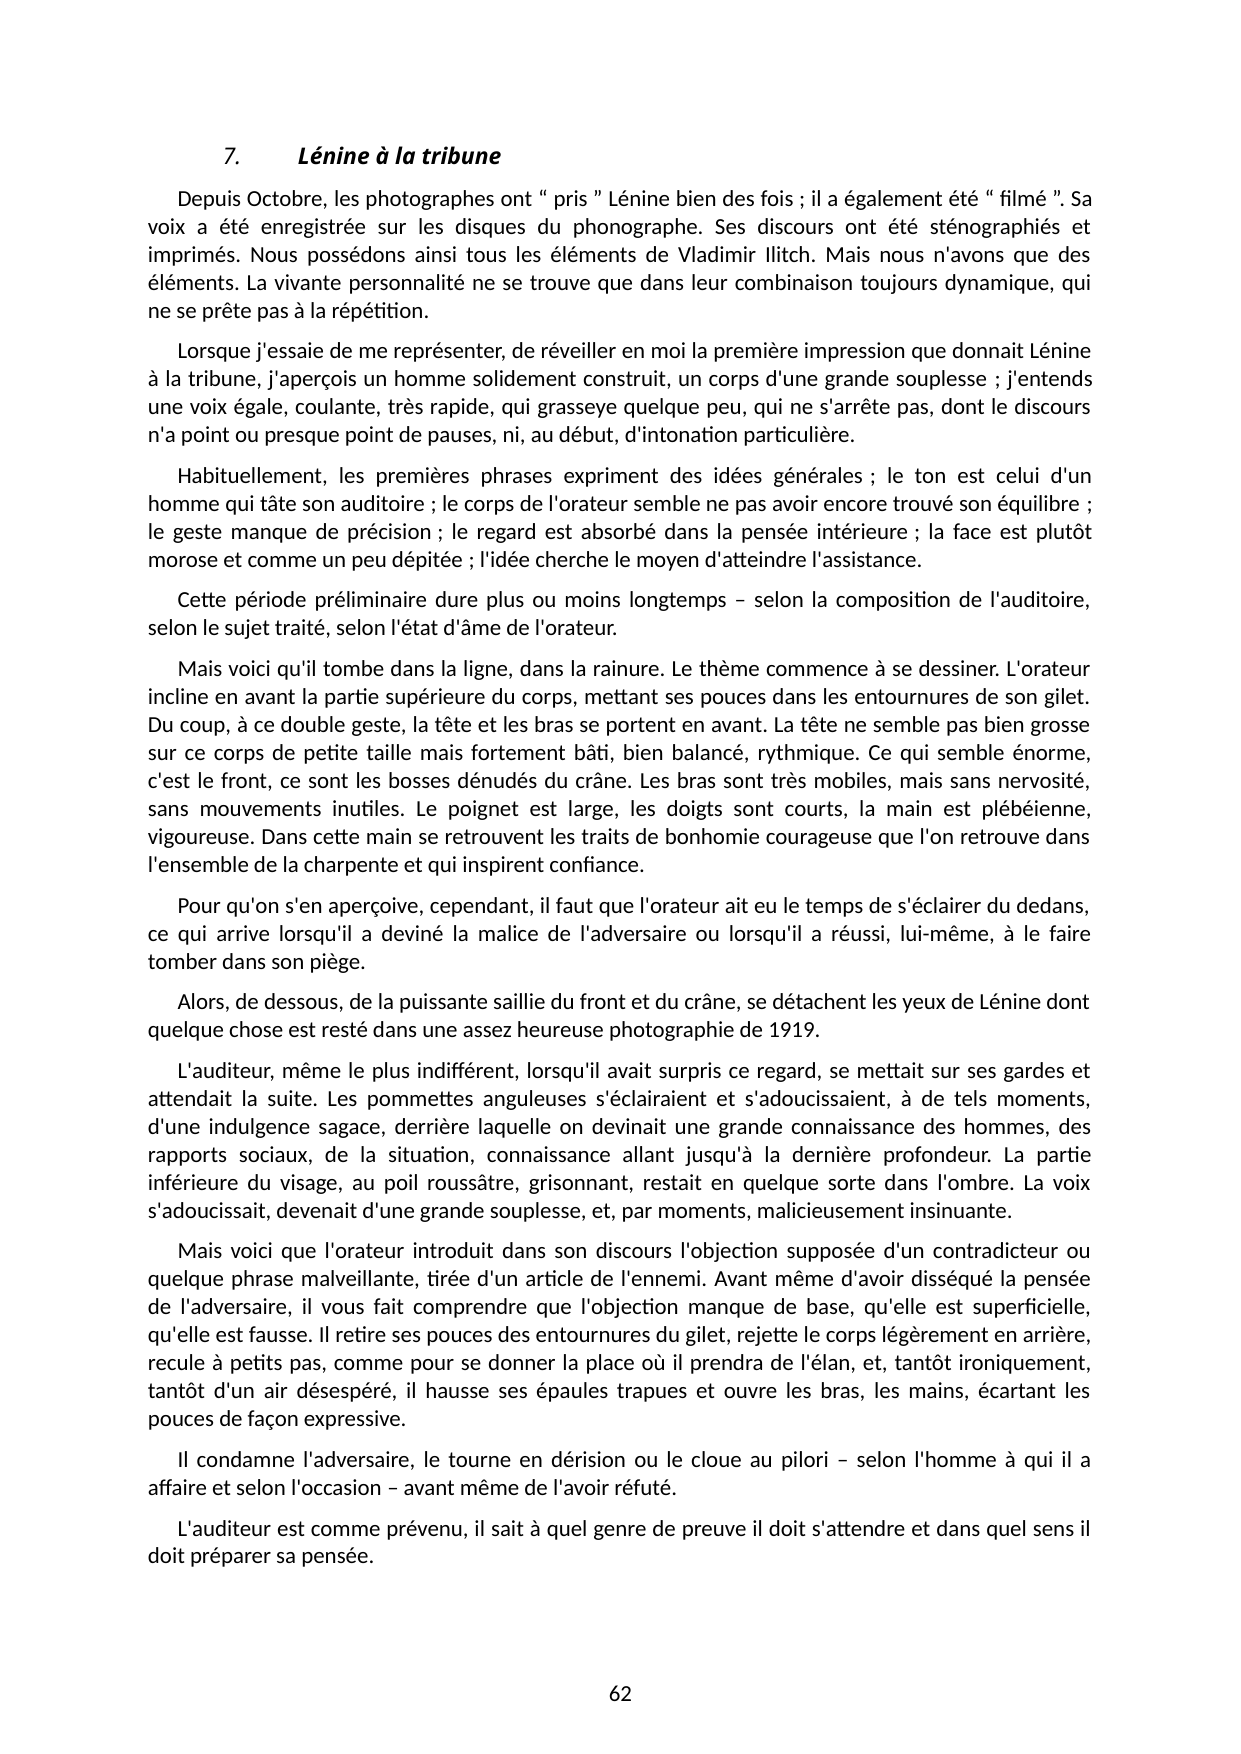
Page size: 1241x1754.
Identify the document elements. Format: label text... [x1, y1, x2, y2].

text Mais voici que l'orateur introduit dans son discours l'objection supposée d'un contradicteur ou quelque phrase malveillante, tirée d'un article de l'ennemi. Avant même d'avoir disséqué la pensée de l'adversaire, il vous fait comprendre que l'objection manque de base, qu'elle est superficielle, qu'elle est fausse. Il retire ses pouces des entournures du gilet, rejette le corps légèrement en arrière, recule à petits pas, comme pour se donner la place où il prendra de l'élan, et, tantôt ironiquement, tantôt d'un air désespéré, il hausse ses épaules trapues et ouvre les bras, les mains, écartant les pouces de façon expressive. [148, 1236, 1093, 1433]
text Lorsque j'essaie de me représenter, de réveiller en moi la première impression que donnait Lénine à la tribune, j'aperçois un homme solidement construit, un corps d'une grande souplesse ; j'entends une voix égale, coulante, très rapide, qui grasseye quelque peu, qui ne s'arrête pas, dont le discours n'a point ou presque point de pauses, ni, au début, d'intonation particulière. [148, 336, 1093, 448]
text Cette période préliminaire dure plus ou moins longtemps – selon la composition de l'auditoire, selon le sujet traité, selon l'état d'âme de l'orateur. [148, 586, 1093, 642]
text Habituellement, les premières phrases expriment des idées générales ; le ton est celui d'un homme qui tâte son auditoire ; le corps de l'orateur semble ne pas avoir encore trouvé son équilibre ; le geste manque de précision ; le regard est absorbé dans la pensée intérieure ; la face est plutôt morose et comme un peu dépitée ; l'idée cherche le moyen d'atteindre l'assistance. [148, 461, 1093, 573]
text L'auditeur, même le plus indifférent, lorsqu'il avait surpris ce regard, se mettait sur ses gardes et attendait la suite. Les pommettes anguleuses s'éclairaient et s'adoucissaient, à de tels moments, d'une indulgence sagace, derrière laquelle on devinait une grande connaissance des hommes, des rapports sociaux, de la situation, connaissance allant jusqu'à la dernière profondeur. La partie inférieure du visage, au poil roussâtre, grisonnant, restait en quelque sorte dans l'ombre. La voix s'adoucissait, devenait d'une grande souplesse, et, par moments, malicieusement insinuante. [148, 1056, 1093, 1224]
text Depuis Octobre, les photographes ont “ pris ” Lénine bien des fois ; il a également été “ filmé ”. Sa voix a été enregistrée sur les disques du phonographe. Ses discours ont été sténographiés et imprimés. Nous possédons ainsi tous les éléments de Vladimir Ilitch. Mais nous n'avons que des éléments. La vivante personnalité ne se trouve que dans leur combinaison toujours dynamique, qui ne se prête pas à la répétition. [148, 184, 1093, 324]
text Il condamne l'adversaire, le tourne en dérision ou le cloue au pilori – selon l'homme à qui il a affaire et selon l'occasion – avant même de l'avoir réfuté. [148, 1445, 1093, 1501]
text Mais voici qu'il tombe dans la ligne, dans la rainure. Le thème commence à se dessiner. L'orateur incline en avant la partie supérieure du corps, mettant ses pouces dans les entournures de son gilet. Du coup, à ce double geste, la tête et les bras se portent en avant. La tête ne semble pas bien grosse sur ce corps de petite taille mais fortement bâti, bien balancé, rythmique. Ce qui semble énorme, c'est le front, ce sont les bosses dénudés du crâne. Les bras sont très mobiles, mais sans nervosité, sans mouvements inutiles. Le poignet est large, les doigts sont courts, la main est plébéienne, vigoureuse. Dans cette main se retrouvent les traits de bonhomie courageuse que l'on retrouve dans l'ensemble de la charpente et qui inspirent confiance. [148, 654, 1093, 878]
text Pour qu'on s'en aperçoive, cependant, il faut que l'orateur ait eu le temps de s'éclairer du dedans, ce qui arrive lorsqu'il a deviné la malice de l'adversaire ou lorsqu'il a réussi, lui-même, à le faire tomber dans son piège. [148, 891, 1093, 975]
text L'auditeur est comme prévenu, il sait à quel genre de preuve il doit s'attendre et dans quel sens il doit préparer sa pensée. [148, 1514, 1093, 1570]
subtitle Lénine à la tribune [223, 140, 1093, 171]
text Alors, de dessous, de la puissante saillie du front et du crâne, se détachent les yeux de Lénine dont quelque chose est resté dans une assez heureuse photographie de 1919. [148, 987, 1093, 1043]
